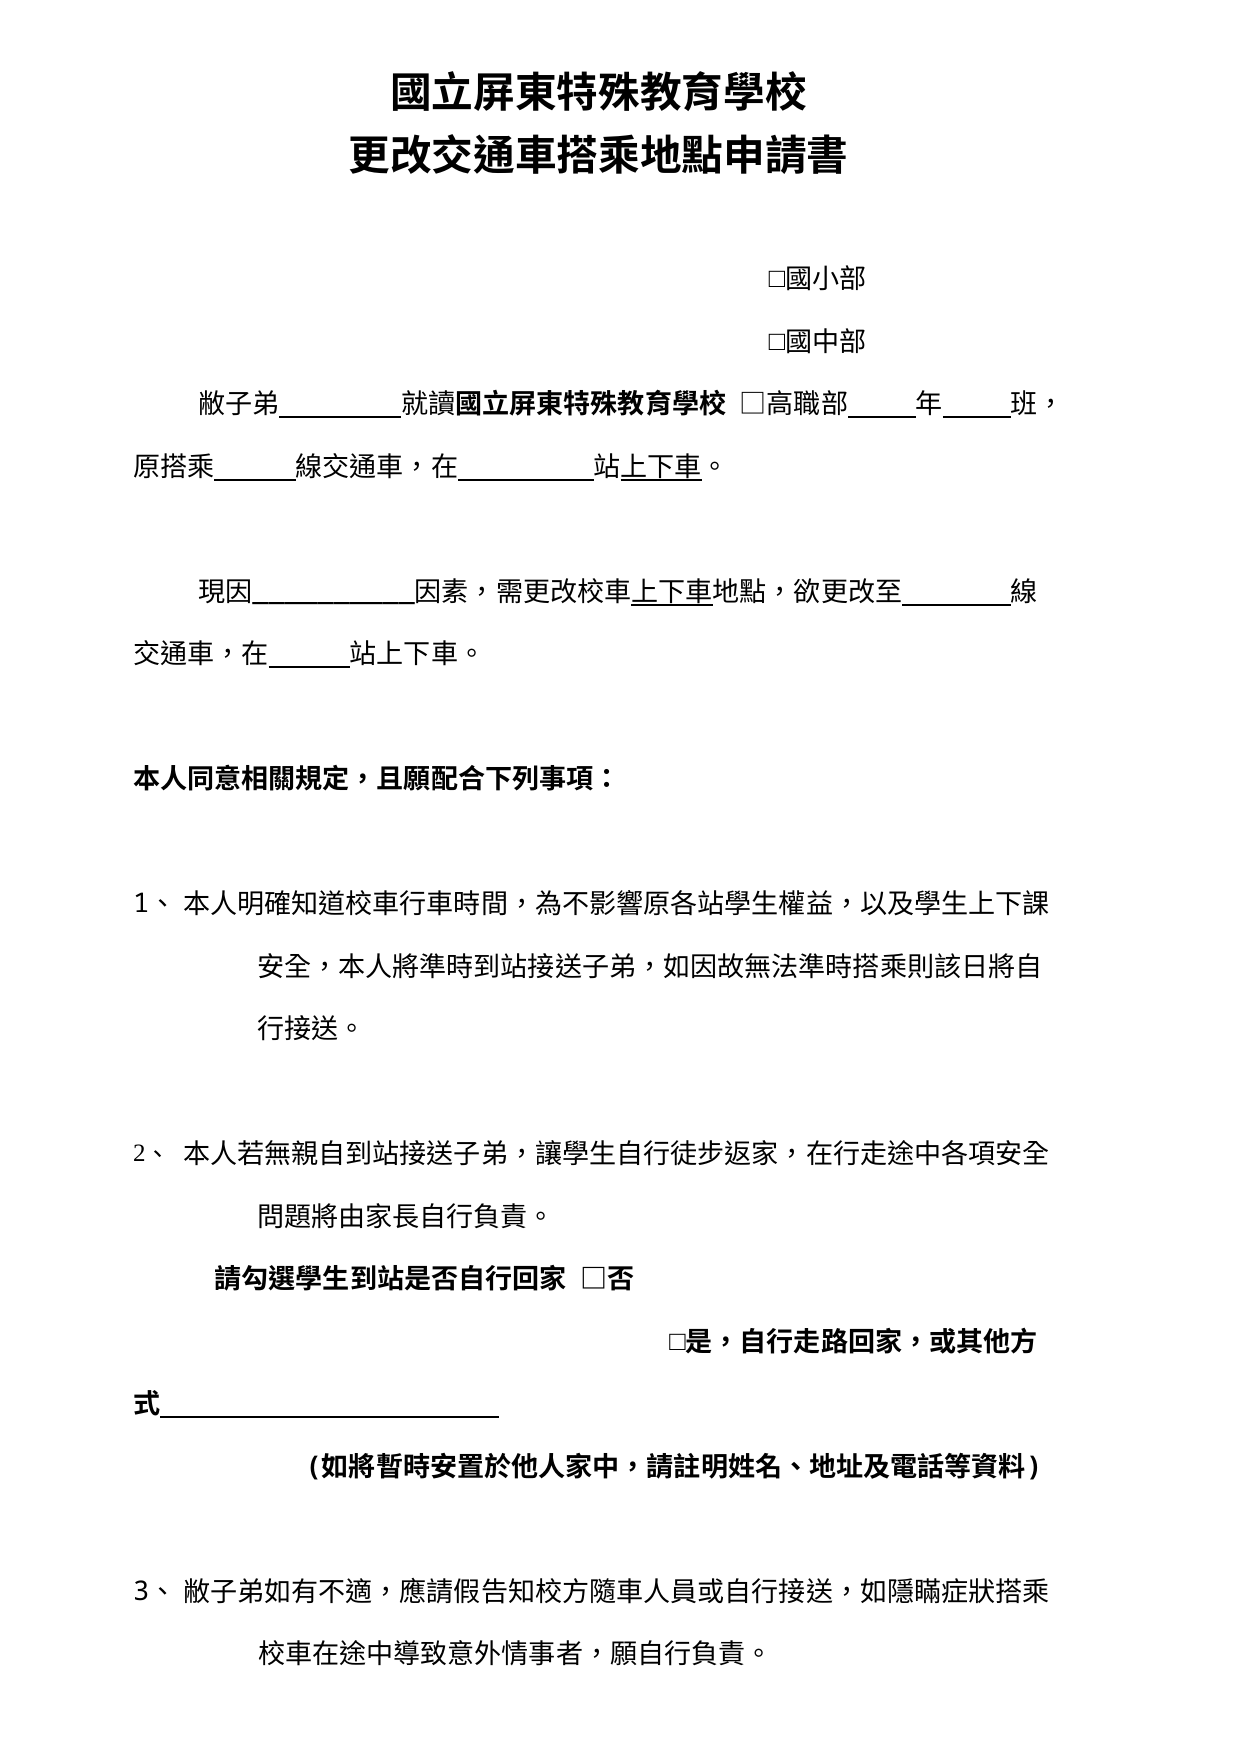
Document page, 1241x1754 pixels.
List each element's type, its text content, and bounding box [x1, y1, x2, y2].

list 敝子弟如有不適，應請假告知校方隨車人員或自行接送，如隱瞞症狀搭乘校車在途中導致意外情事者，願自行負責。 [133, 1548, 1063, 1673]
text (如將暫時安置於他人家中，請註明姓名、地址及電話等資料) [208, 1423, 1063, 1486]
list 本人明確知道校車行車時間，為不影響原各站學生權益，以及學生上下課安全，本人將準時到站接送子弟，如因故無法準時搭乘則該日將自行接送。 [133, 861, 1063, 1048]
text □國中部 [133, 298, 1063, 361]
text 本人同意相關規定，且願配合下列事項： [133, 736, 1063, 798]
text 現因__________因素，需更改校車上下車地點，欲更改至 線交通車，在 站上下車。 [133, 548, 1063, 673]
list 本人若無親自到站接送子弟，讓學生自行徒步返家，在行走途中各項安全問題將由家長自行負責。 [133, 1111, 1063, 1236]
text 更改交通車搭乘地點申請書 [133, 111, 1063, 173]
text 國立屏東特殊教育學校 [133, 48, 1063, 111]
text □國小部 [133, 236, 1063, 298]
text 請勾選學生到站是否自行回家 □否 [133, 1236, 1063, 1298]
text 敝子弟 就讀國立屏東特殊教育學校 □高職部 年 班，原搭乘 線交通車，在 站上下車。 [133, 361, 1063, 486]
text □是，自行走路回家，或其他方式 [133, 1298, 1063, 1423]
